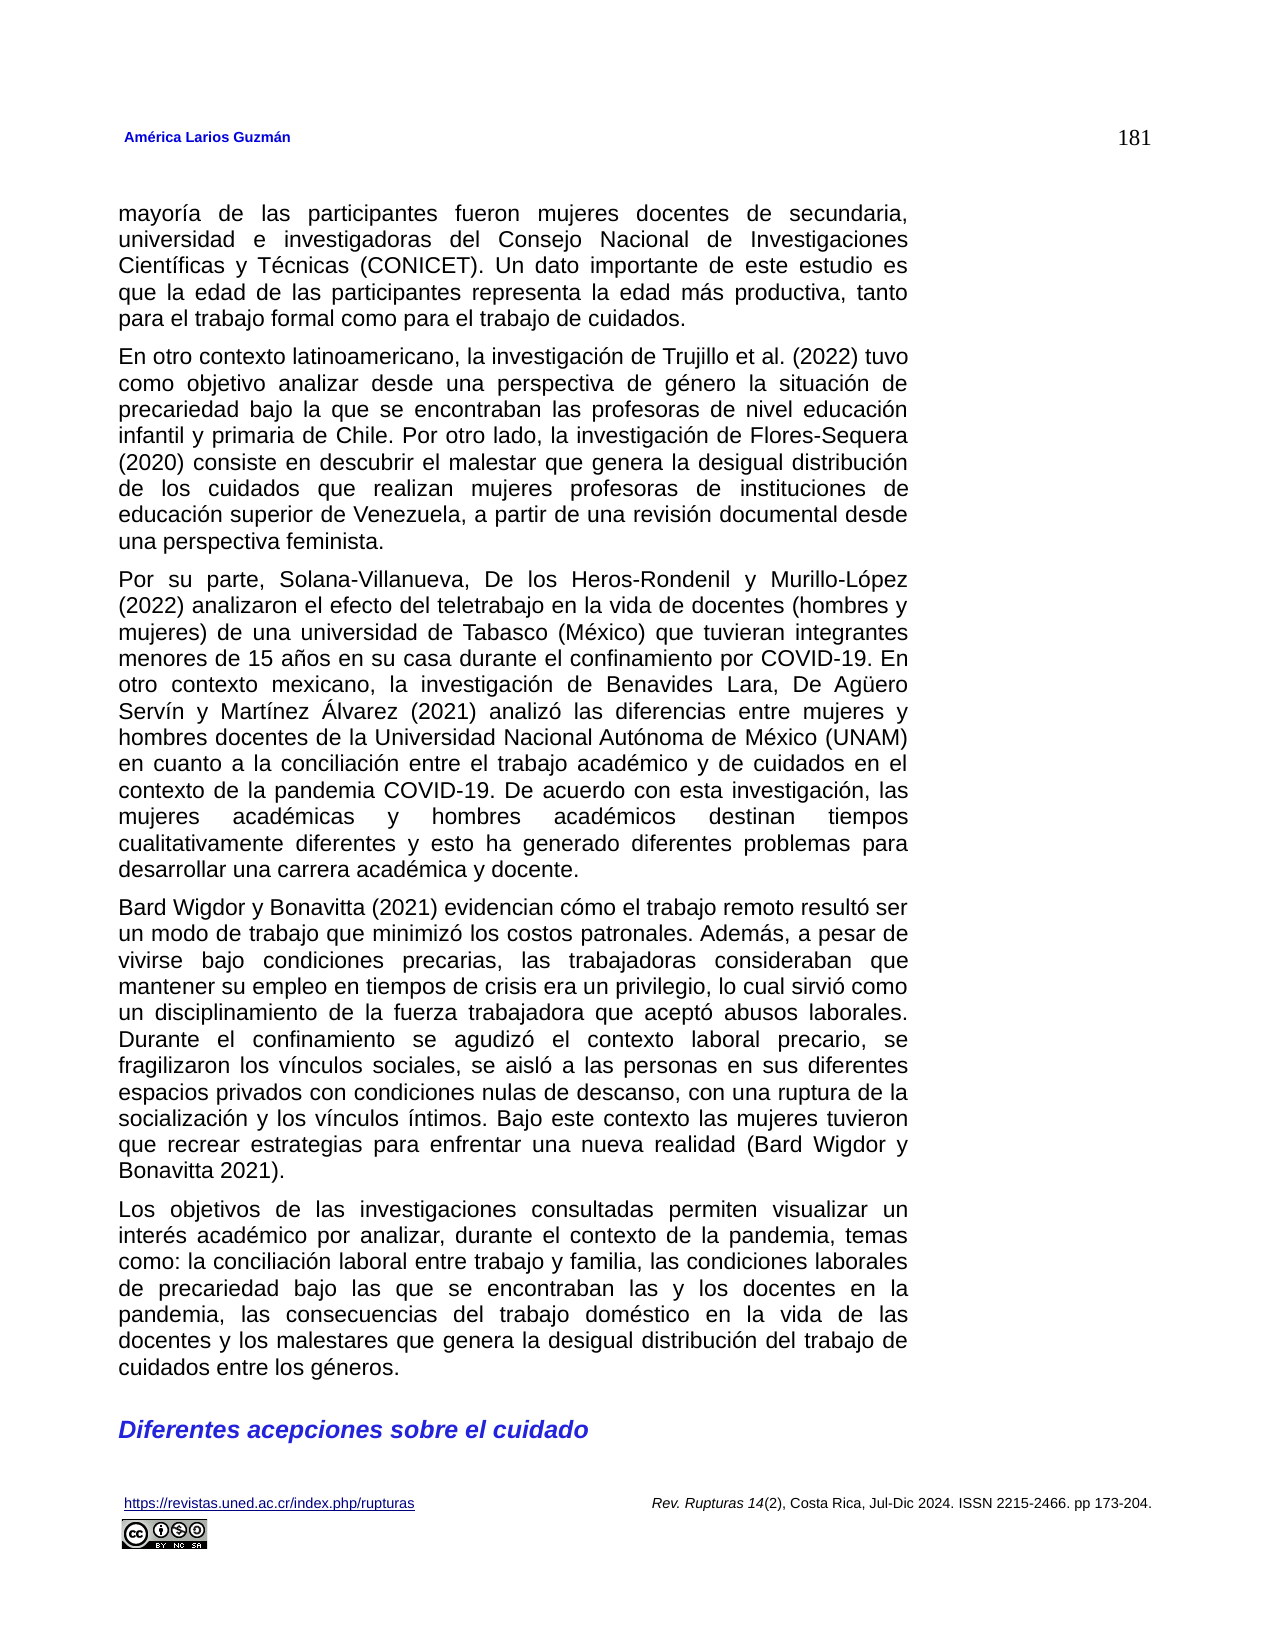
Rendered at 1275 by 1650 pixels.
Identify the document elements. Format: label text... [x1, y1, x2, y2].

text mayoría de las participantes fueron mujeres docentes de secundaria, universidad e investigadoras del Consejo Nacional de Investigaciones Científicas y Técnicas (CONICET). Un dato importante de este estudio es que la edad de las participantes representa la edad más productiva, tanto para el trabajo formal como para el trabajo de cuidados. [118, 200, 909, 332]
subtitle Diferentes acepciones sobre el cuidado [118, 1416, 909, 1444]
text Bard Wigdor y Bonavitta (2021) evidencian cómo el trabajo remoto resultó ser un modo de trabajo que minimizó los costos patronales. Además, a pesar de vivirse bajo condiciones precarias, las trabajadoras consideraban que mantener su empleo en tiempos de crisis era un privilegio, lo cual sirvió como un disciplinamiento de la fuerza trabajadora que aceptó abusos laborales. Durante el confinamiento se agudizó el contexto laboral precario, se fragilizaron los vínculos sociales, se aisló a las personas en sus diferentes espacios privados con condiciones nulas de descanso, con una ruptura de la socialización y los vínculos íntimos. Bajo este contexto las mujeres tuvieron que recrear estrategias para enfrentar una nueva realidad (Bard Wigdor y Bonavitta 2021). [118, 894, 909, 1184]
picture [121, 1519, 208, 1549]
text Por su parte, Solana-Villanueva, De los Heros-Rondenil y Murillo-López (2022) analizaron el efecto del teletrabajo en la vida de docentes (hombres y mujeres) de una universidad de Tabasco (México) que tuvieran integrantes menores de 15 años en su casa durante el confinamiento por COVID-19. En otro contexto mexicano, la investigación de Benavides Lara, De Agüero Servín y Martínez Álvarez (2021) analizó las diferencias entre mujeres y hombres docentes de la Universidad Nacional Autónoma de México (UNAM) en cuanto a la conciliación entre el trabajo académico y de cuidados en el contexto de la pandemia COVID-19. De acuerdo con esta investigación, las mujeres académicas y hombres académicos destinan tiempos cualitativamente diferentes y esto ha generado diferentes problemas para desarrollar una carrera académica y docente. [118, 566, 909, 882]
text Los objetivos de las investigaciones consultadas permiten visualizar un interés académico por analizar, durante el contexto de la pandemia, temas como: la conciliación laboral entre trabajo y familia, las condiciones laborales de precariedad bajo las que se encontraban las y los docentes en la pandemia, las consecuencias del trabajo doméstico en la vida de las docentes y los malestares que genera la desigual distribución del trabajo de cuidados entre los géneros. [118, 1196, 909, 1380]
text En otro contexto latinoamericano, la investigación de Trujillo et al. (2022) tuvo como objetivo analizar desde una perspectiva de género la situación de precariedad bajo la que se encontraban las profesoras de nivel educación infantil y primaria de Chile. Por otro lado, la investigación de Flores-Sequera (2020) consiste en descubrir el malestar que genera la desigual distribución de los cuidados que realizan mujeres profesoras de instituciones de educación superior de Venezuela, a partir de una revisión documental desde una perspectiva feminista. [118, 343, 909, 554]
